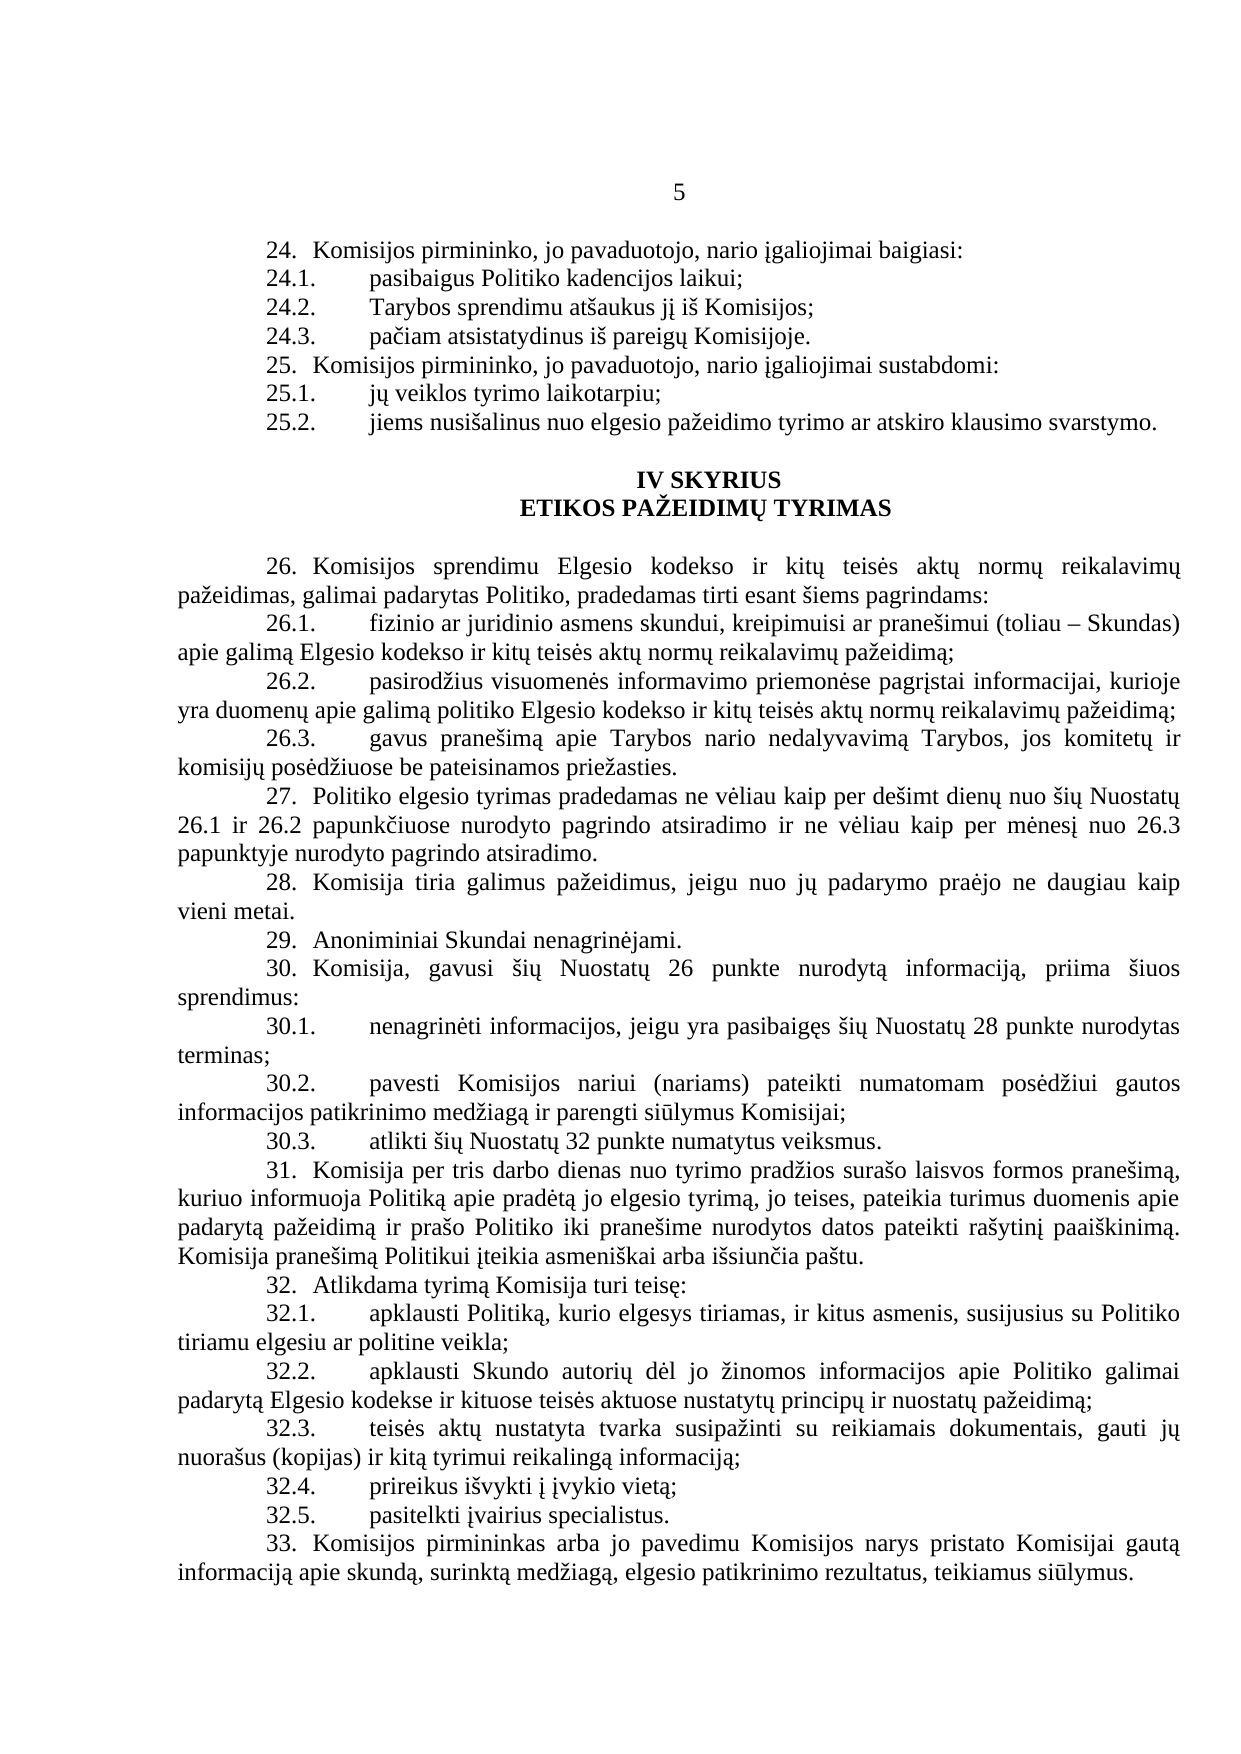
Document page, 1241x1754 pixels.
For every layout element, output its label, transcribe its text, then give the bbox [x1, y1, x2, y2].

text 24.1. pasibaigus Politiko kadencijos laikui; [177, 263, 1181, 292]
text 30.1. nenagrinėti informacijos, jeigu yra pasibaigęs šių Nuostatų 28 punkte nurodytas terminas; [177, 1011, 1181, 1068]
text 32.1. apklausti Politiką, kurio elgesys tiriamas, ir kitus asmenis, susijusius su Politiko tiriamu elgesiu ar politine veikla; [177, 1298, 1181, 1356]
text 24.3. pačiam atsistatydinus iš pareigų Komisijoje. [177, 321, 1181, 350]
text 30.2. pavesti Komisijos nariui (nariams) pateikti numatomam posėdžiui gautos informacijos patikrinimo medžiagą ir parengti siūlymus Komisijai; [177, 1068, 1181, 1126]
text 30. Komisija, gavusi šių Nuostatų 26 punkte nurodytą informaciją, priima šiuos sprendimus: [177, 953, 1181, 1011]
text 26. Komisijos sprendimu Elgesio kodekso ir kitų teisės aktų normų reikalavimų pažeidimas, galimai padarytas Politiko, pradedamas tirti esant šiems pagrindams: [177, 551, 1181, 608]
text 25.2. jiems nusišalinus nuo elgesio pažeidimo tyrimo ar atskiro klausimo svarstymo. [177, 407, 1181, 436]
text 25. Komisijos pirmininko, jo pavaduotojo, nario įgaliojimai sustabdomi: [177, 350, 1181, 378]
text 28. Komisija tiria galimus pažeidimus, jeigu nuo jų padarymo praėjo ne daugiau kaip vieni metai. [177, 867, 1181, 925]
text 32.5. pasitelkti įvairius specialistus. [177, 1500, 1181, 1528]
text ETIKOS PAŽEIDIMŲ TYRIMAS [177, 493, 1181, 522]
text 31. Komisija per tris darbo dienas nuo tyrimo pradžios surašo laisvos formos pranešimą, kuriuo informuoja Politiką apie pradėtą jo elgesio tyrimą, jo teises, pateikia turimus duomenis apie padarytą pažeidimą ir prašo Politiko iki pranešime nurodytos datos pateikti rašytinį paaiškinimą. Komisija pranešimą Politikui įteikia asmeniškai arba išsiunčia paštu. [177, 1155, 1181, 1270]
text 27. Politiko elgesio tyrimas pradedamas ne vėliau kaip per dešimt dienų nuo šių Nuostatų 26.1 ir 26.2 papunkčiuose nurodyto pagrindo atsiradimo ir ne vėliau kaip per mėnesį nuo 26.3 papunktyje nurodyto pagrindo atsiradimo. [177, 781, 1181, 867]
text 32.3. teisės aktų nustatyta tvarka susipažinti su reikiamais dokumentais, gauti jų nuorašus (kopijas) ir kitą tyrimui reikalingą informaciją; [177, 1413, 1181, 1471]
text 33. Komisijos pirmininkas arba jo pavedimu Komisijos narys pristato Komisijai gautą informaciją apie skundą, surinktą medžiagą, elgesio patikrinimo rezultatus, teikiamus siūlymus. [177, 1528, 1181, 1586]
text 26.1. fizinio ar juridinio asmens skundui, kreipimuisi ar pranešimui (toliau – Skundas) apie galimą Elgesio kodekso ir kitų teisės aktų normų reikalavimų pažeidimą; [177, 608, 1181, 666]
text 32. Atlikdama tyrimą Komisija turi teisę: [177, 1270, 1181, 1298]
text 25.1. jų veiklos tyrimo laikotarpiu; [177, 378, 1181, 407]
text 26.3. gavus pranešimą apie Tarybos nario nedalyvavimą Tarybos, jos komitetų ir komisijų posėdžiuose be pateisinamos priežasties. [177, 723, 1181, 781]
text 26.2. pasirodžius visuomenės informavimo priemonėse pagrįstai informacijai, kurioje yra duomenų apie galimą politiko Elgesio kodekso ir kitų teisės aktų normų reikalavimų pažeidimą; [177, 666, 1181, 723]
text 29. Anoniminiai Skundai nenagrinėjami. [177, 925, 1181, 953]
text 32.4. prireikus išvykti į įvykio vietą; [177, 1471, 1181, 1500]
text 24. Komisijos pirmininko, jo pavaduotojo, nario įgaliojimai baigiasi: [177, 235, 1181, 263]
text IV SKYRIUS [177, 465, 1181, 493]
text 30.3. atlikti šių Nuostatų 32 punkte numatytus veiksmus. [177, 1126, 1181, 1155]
text 32.2. apklausti Skundo autorių dėl jo žinomos informacijos apie Politiko galimai padarytą Elgesio kodekse ir kituose teisės aktuose nustatytų principų ir nuostatų pažeidimą; [177, 1356, 1181, 1413]
text 24.2. Tarybos sprendimu atšaukus jį iš Komisijos; [177, 292, 1181, 321]
